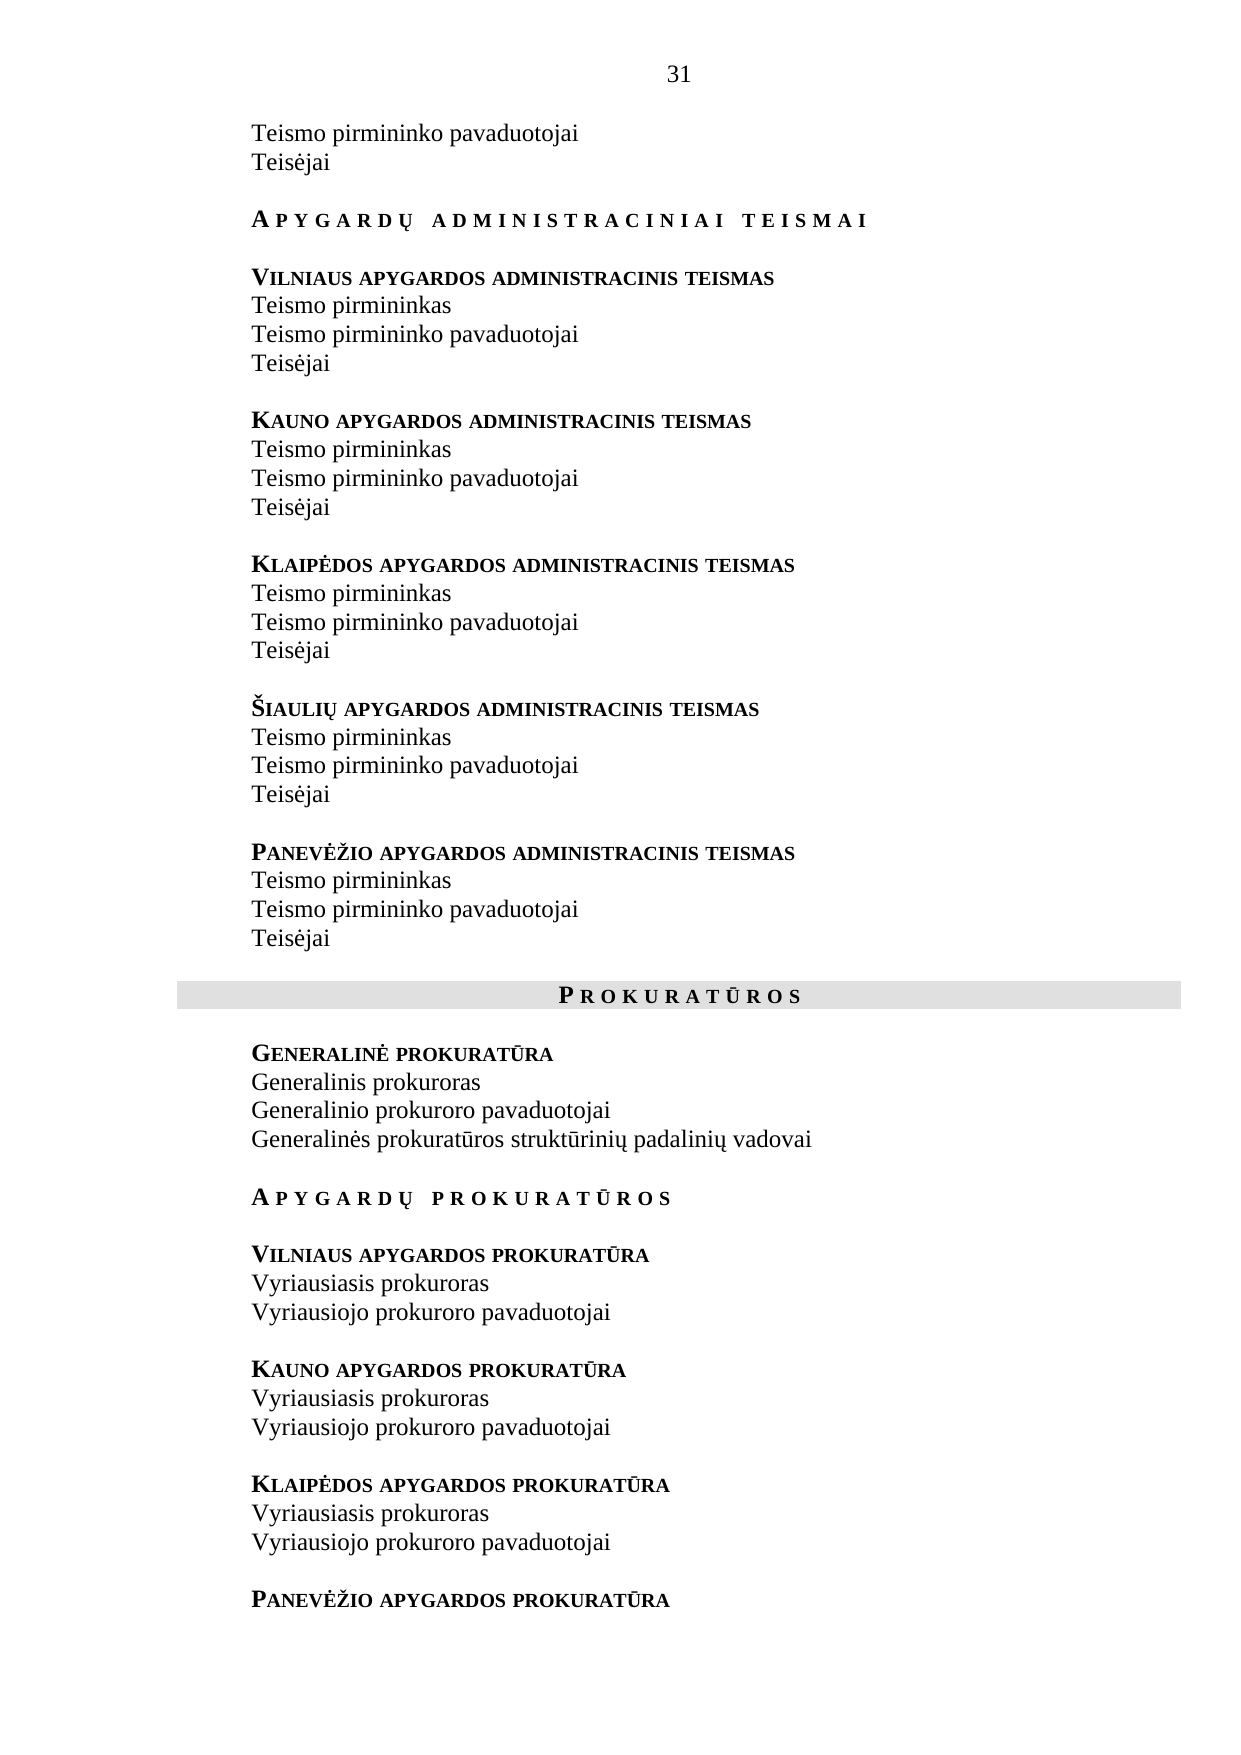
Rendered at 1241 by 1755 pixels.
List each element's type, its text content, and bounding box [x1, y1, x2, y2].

text Teisėjai [177, 147, 1181, 176]
text Vyriausiojo prokuroro pavaduotojai [177, 1527, 1181, 1556]
text Vilniaus apygardos prokuratūra [177, 1239, 1181, 1268]
text Teismo pirmininkas [177, 722, 1181, 751]
text Vyriausiojo prokuroro pavaduotojai [177, 1297, 1181, 1326]
text Teismo pirmininko pavaduotojai [177, 894, 1181, 923]
text Teismo pirmininko pavaduotojai [177, 463, 1181, 492]
text Teisėjai [177, 779, 1181, 808]
text Kauno apygardos prokuratūra [177, 1354, 1181, 1383]
text Generalinio prokuroro pavaduotojai [177, 1096, 1181, 1124]
text Vyriausiasis prokuroras [177, 1383, 1181, 1412]
text Teismo pirmininko pavaduotojai [177, 118, 1181, 147]
text Vyriausiasis prokuroras [177, 1268, 1181, 1297]
text Apygardų administraciniai teismai [177, 204, 1181, 233]
text Teismo pirmininkas [177, 578, 1181, 607]
text Vilniaus apygardos administracinis teismas [177, 262, 1181, 291]
text Klaipėdos apygardos prokuratūra [177, 1469, 1181, 1498]
text Kauno apygardos administracinis teismas [177, 406, 1181, 434]
text Generalinė prokuratūra [177, 1038, 1181, 1067]
text Teismo pirmininko pavaduotojai [177, 319, 1181, 348]
text Apygardų prokuratūros [177, 1182, 1181, 1211]
text Šiaulių apygardos administracinis teismas [177, 693, 1181, 722]
text Teisėjai [177, 923, 1181, 952]
text Teismo pirmininkas [177, 291, 1181, 319]
table_header Prokuratūros [177, 981, 1181, 1009]
text Klaipėdos apygardos administracinis teismas [177, 549, 1181, 578]
text Panevėžio apygardos prokuratūra [177, 1584, 1181, 1613]
text Teisėjai [177, 636, 1181, 664]
text Panevėžio apygardos administracinis teismas [177, 837, 1181, 866]
text Teismo pirmininko pavaduotojai [177, 751, 1181, 779]
text Vyriausiojo prokuroro pavaduotojai [177, 1412, 1181, 1441]
text Generalinis prokuroras [177, 1067, 1181, 1096]
text Vyriausiasis prokuroras [177, 1498, 1181, 1527]
text Teismo pirmininkas [177, 434, 1181, 463]
text Teismo pirmininko pavaduotojai [177, 607, 1181, 636]
text Generalinės prokuratūros struktūrinių padalinių vadovai [177, 1124, 1181, 1153]
text Teisėjai [177, 492, 1181, 521]
text Teisėjai [177, 348, 1181, 377]
text Teismo pirmininkas [177, 866, 1181, 894]
